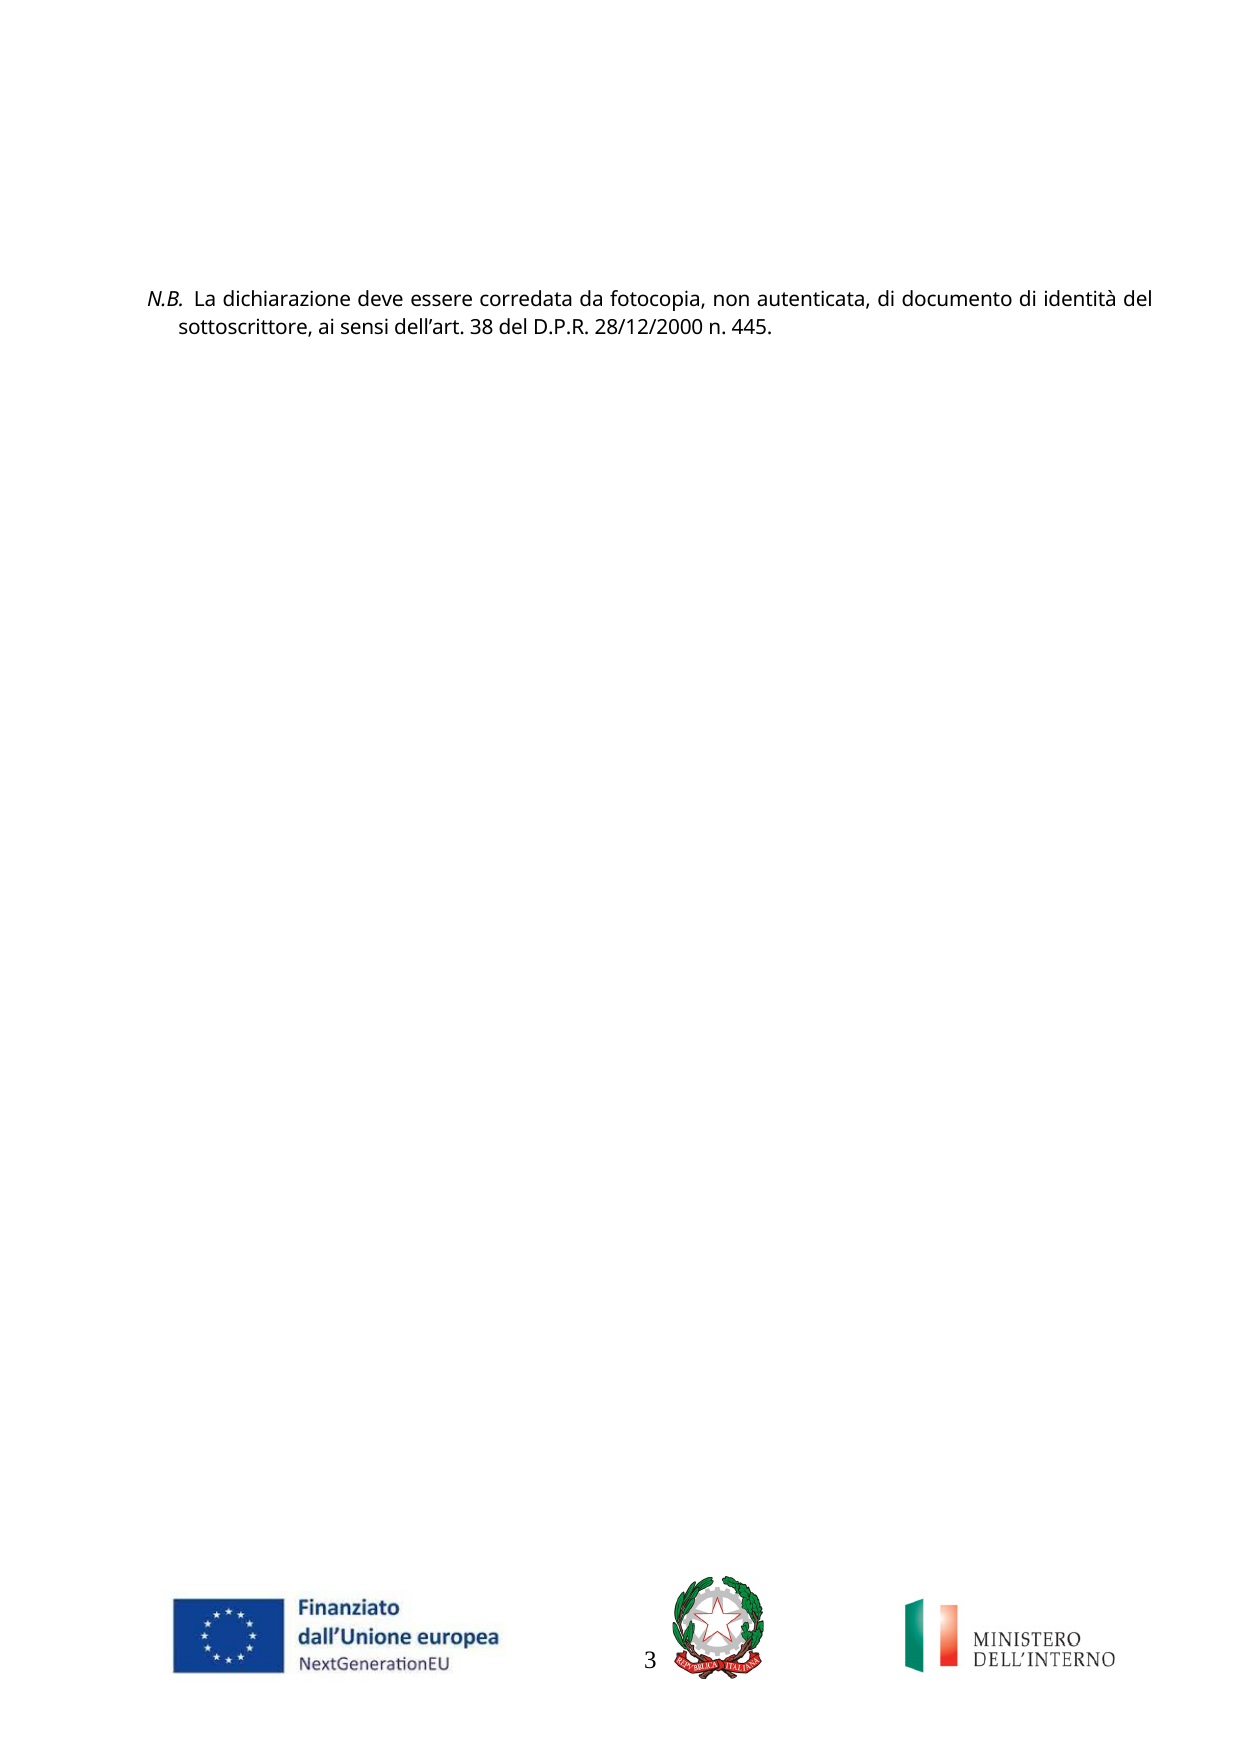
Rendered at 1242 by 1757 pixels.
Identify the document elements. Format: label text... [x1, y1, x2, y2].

picture [163, 1591, 508, 1683]
picture [884, 1576, 1135, 1697]
picture [672, 1576, 764, 1679]
text N.B. La dichiarazione deve essere corredata da fotocopia, non autenticata, di documento di identità del sottoscrittore, ai sensi dell’art. 38 del D.P.R. 28/12/2000 n. 445. [147, 284, 1153, 341]
